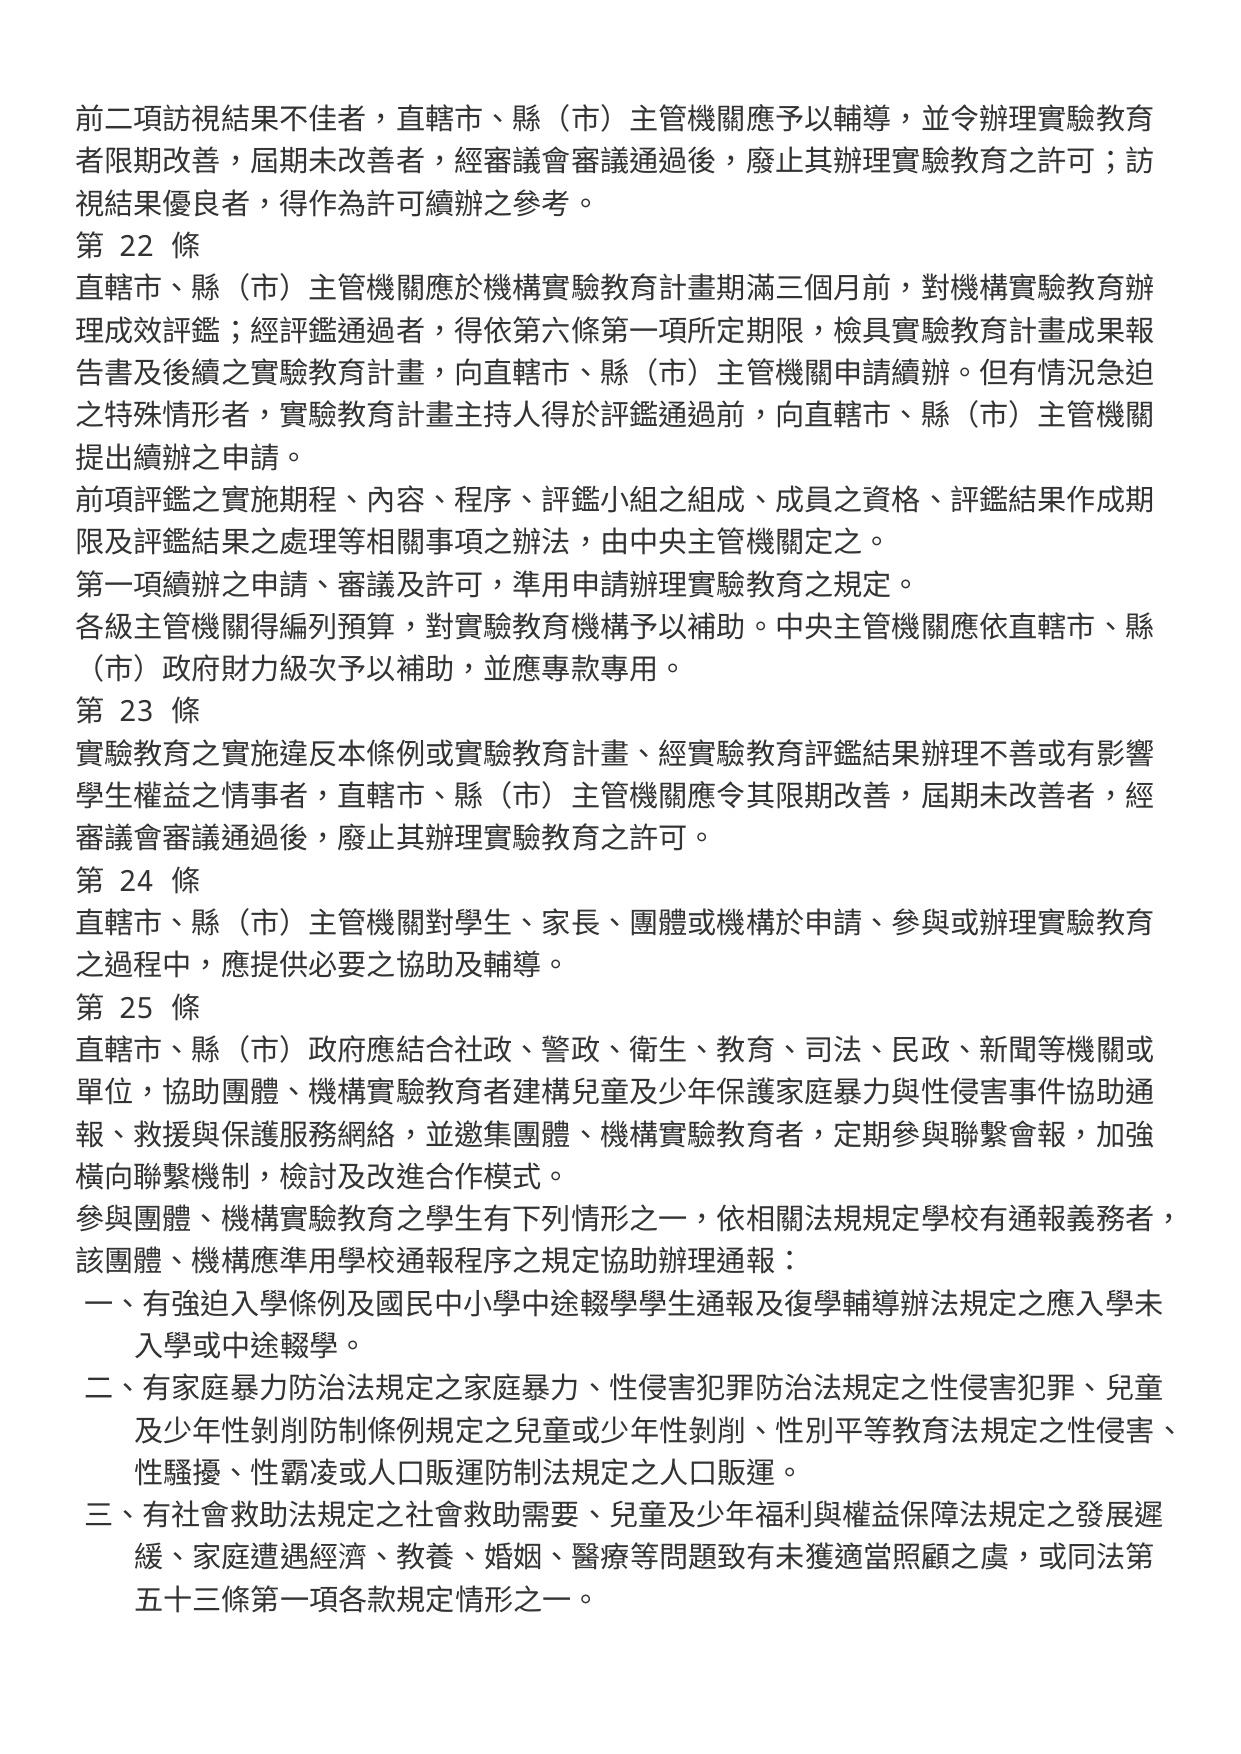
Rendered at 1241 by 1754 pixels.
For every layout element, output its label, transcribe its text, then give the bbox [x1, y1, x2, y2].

text 第 23 條 [75, 688, 1167, 730]
text 前二項訪視結果不佳者，直轄市、縣（市）主管機關應予以輔導，並令辦理實驗教育者限期改善，屆期未改善者，經審議會審議通過後，廢止其辦理實驗教育之許可；訪視結果優良者，得作為許可續辦之參考。 [75, 96, 1167, 223]
text 二、有家庭暴力防治法規定之家庭暴力、性侵害犯罪防治法規定之性侵害犯罪、兒童及少年性剝削防制條例規定之兒童或少年性剝削、性別平等教育法規定之性侵害、性騷擾、性霸凌或人口販運防制法規定之人口販運。 [84, 1365, 1167, 1492]
text 第 22 條 [75, 223, 1167, 265]
text 參與團體、機構實驗教育之學生有下列情形之一，依相關法規規定學校有通報義務者，該團體、機構應準用學校通報程序之規定協助辦理通報： [75, 1196, 1167, 1280]
text 第 24 條 [75, 857, 1167, 899]
text 直轄市、縣（市）主管機關對學生、家長、團體或機構於申請、參與或辦理實驗教育之過程中，應提供必要之協助及輔導。 [75, 899, 1167, 984]
text 各級主管機關得編列預算，對實驗教育機構予以補助。中央主管機關應依直轄市、縣（市）政府財力級次予以補助，並應專款專用。 [75, 603, 1167, 688]
text 實驗教育之實施違反本條例或實驗教育計畫、經實驗教育評鑑結果辦理不善或有影響學生權益之情事者，直轄市、縣（市）主管機關應令其限期改善，屆期未改善者，經審議會審議通過後，廢止其辦理實驗教育之許可。 [75, 730, 1167, 857]
text 一、有強迫入學條例及國民中小學中途輟學學生通報及復學輔導辦法規定之應入學未入學或中途輟學。 [84, 1280, 1167, 1365]
text 第 25 條 [75, 984, 1167, 1027]
text 前項評鑑之實施期程、內容、程序、評鑑小組之組成、成員之資格、評鑑結果作成期限及評鑑結果之處理等相關事項之辦法，由中央主管機關定之。 [75, 476, 1167, 561]
text 三、有社會救助法規定之社會救助需要、兒童及少年福利與權益保障法規定之發展遲緩、家庭遭遇經濟、教養、婚姻、醫療等問題致有未獲適當照顧之虞，或同法第五十三條第一項各款規定情形之一。 [84, 1492, 1167, 1619]
text 第一項續辦之申請、審議及許可，準用申請辦理實驗教育之規定。 [75, 561, 1167, 603]
text 直轄市、縣（市）主管機關應於機構實驗教育計畫期滿三個月前，對機構實驗教育辦理成效評鑑；經評鑑通過者，得依第六條第一項所定期限，檢具實驗教育計畫成果報告書及後續之實驗教育計畫，向直轄市、縣（市）主管機關申請續辦。但有情況急迫之特殊情形者，實驗教育計畫主持人得於評鑑通過前，向直轄市、縣（市）主管機關提出續辦之申請。 [75, 265, 1167, 476]
text 直轄市、縣（市）政府應結合社政、警政、衛生、教育、司法、民政、新聞等機關或單位，協助團體、機構實驗教育者建構兒童及少年保護家庭暴力與性侵害事件協助通報、救援與保護服務網絡，並邀集團體、機構實驗教育者，定期參與聯繫會報，加強橫向聯繫機制，檢討及改進合作模式。 [75, 1027, 1167, 1196]
